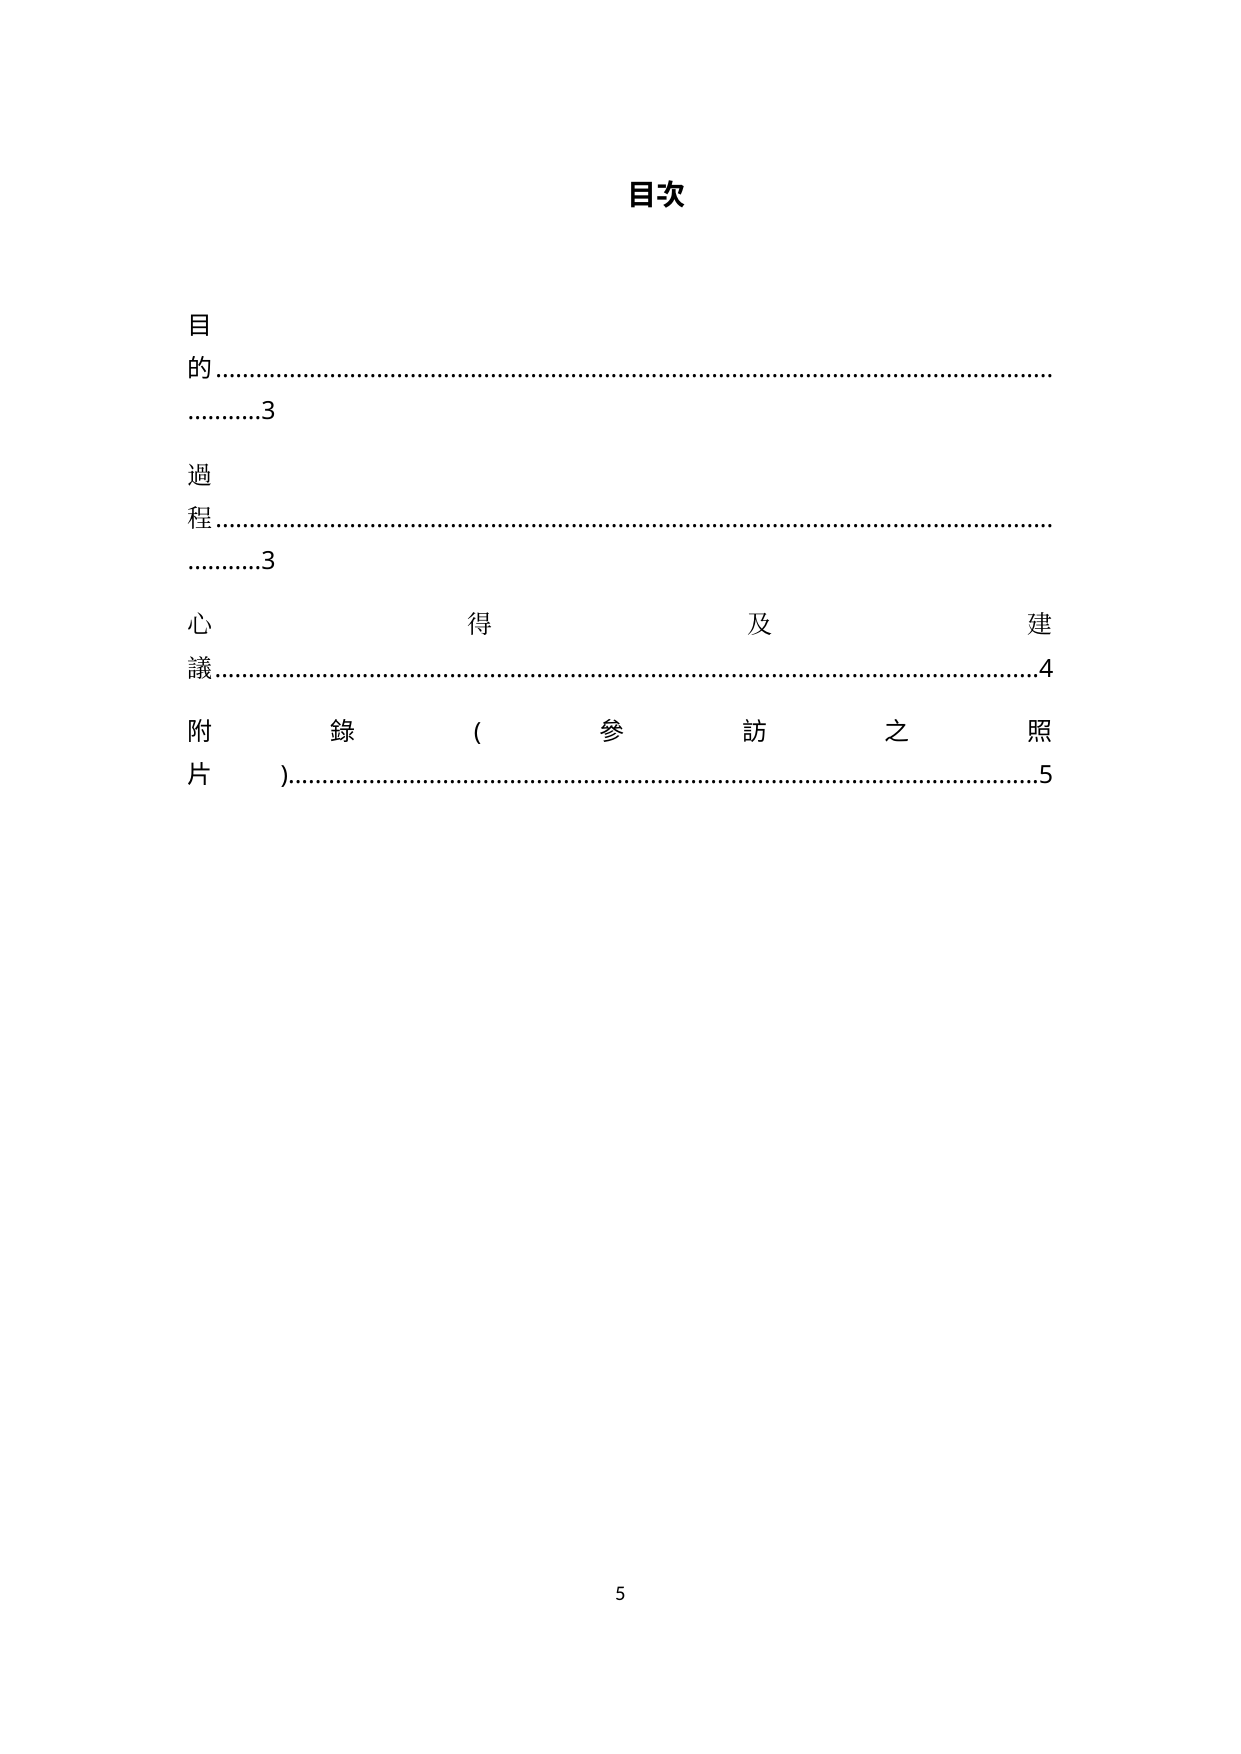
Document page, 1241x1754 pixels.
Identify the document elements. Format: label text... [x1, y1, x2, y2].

text 過程........................................................................................................................................3 [187, 455, 1053, 578]
text 目的........................................................................................................................................3 [187, 305, 1053, 429]
text 心得及建議...........................................................................................................................4 [187, 604, 1053, 685]
text 目次 [627, 155, 1053, 230]
text 附錄(參訪之照片)................................................................................................................5 [187, 711, 1053, 792]
